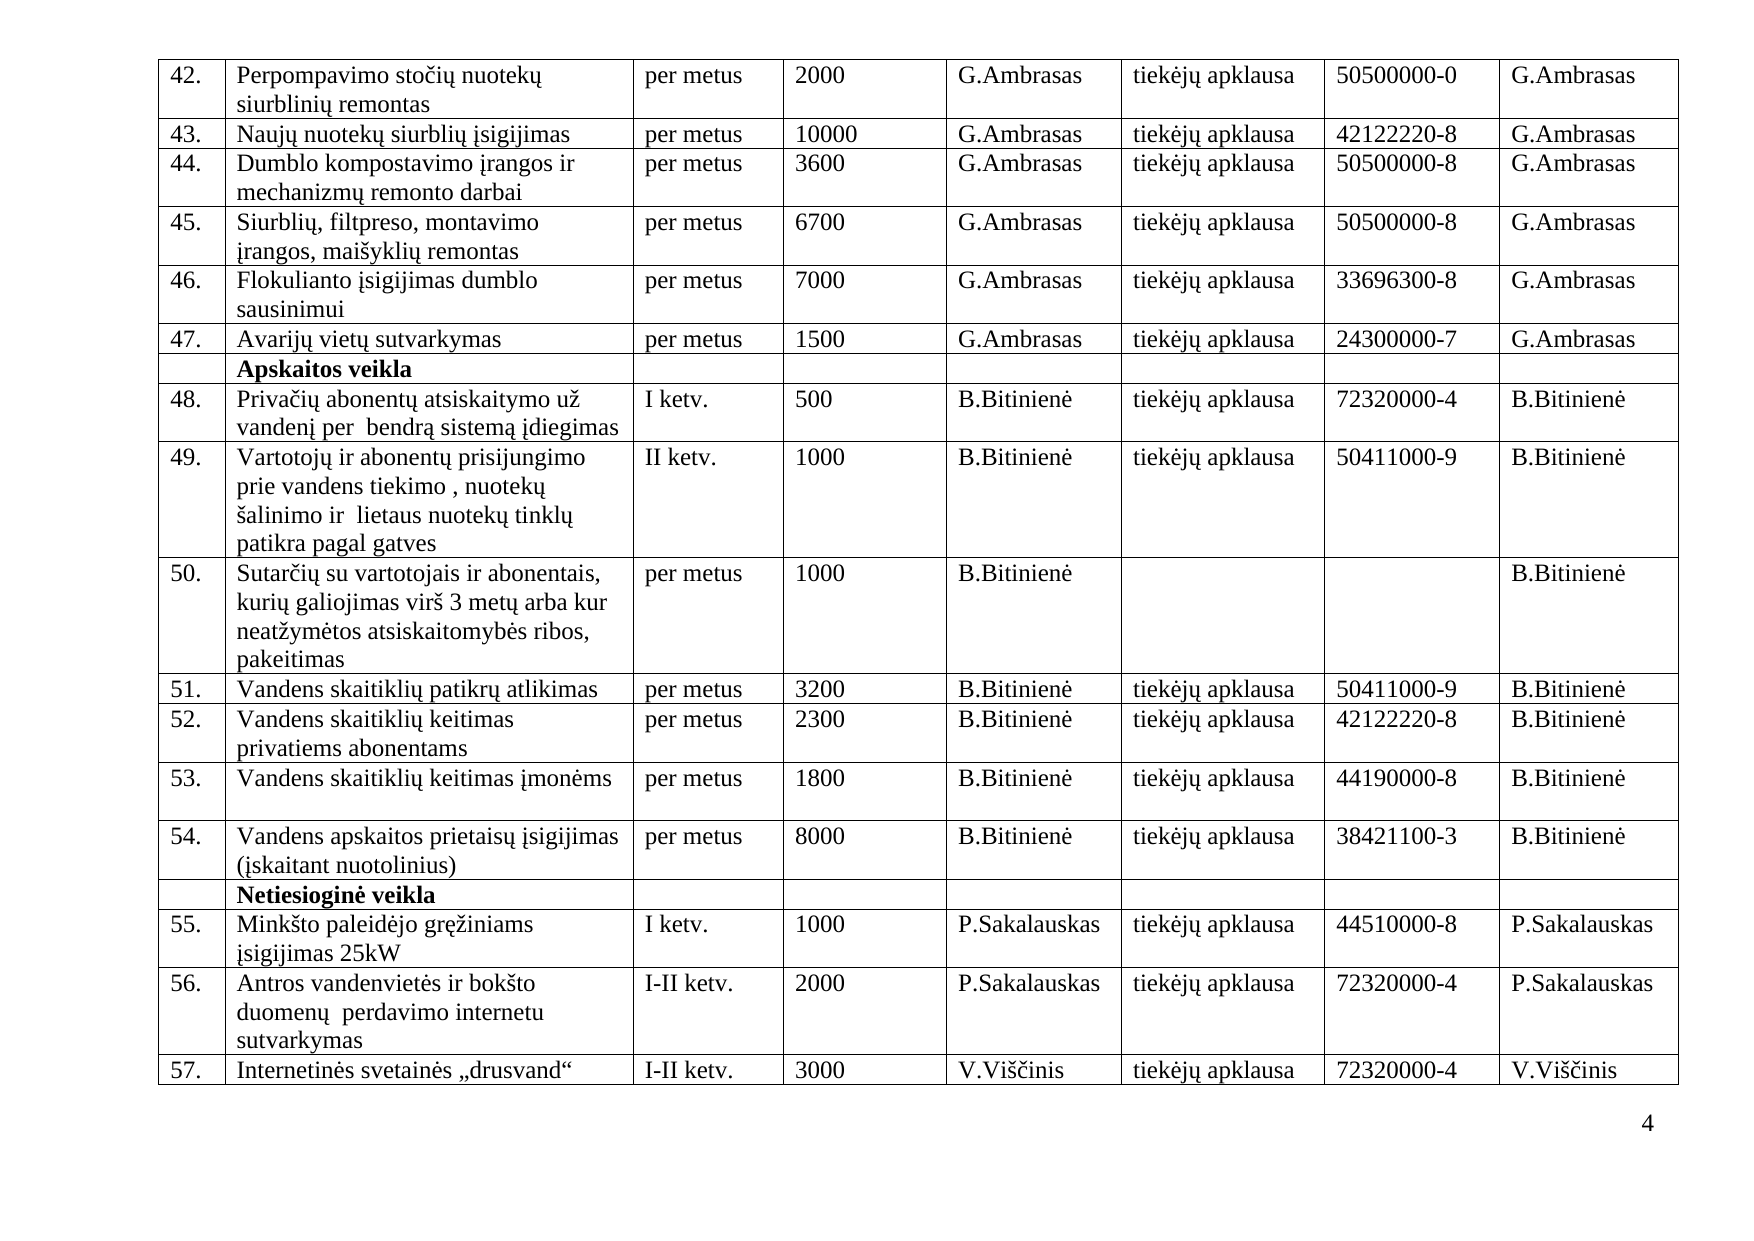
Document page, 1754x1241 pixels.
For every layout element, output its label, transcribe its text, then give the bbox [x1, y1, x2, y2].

table_cell [784, 354, 946, 383]
table_cell per metus [634, 674, 783, 703]
table_cell tiekėjų apklausa [1122, 60, 1324, 118]
table_cell 50500000-0 [1325, 60, 1499, 118]
table_cell B.Bitinienė [1500, 384, 1678, 441]
table_cell 47. [159, 324, 225, 353]
table_cell G.Ambrasas [1500, 324, 1678, 353]
table_cell Vandens skaitiklių patikrų atlikimas [226, 674, 633, 703]
table_cell V.Viščinis [1500, 1055, 1678, 1084]
table_cell per metus [634, 704, 783, 762]
table_cell B.Bitinienė [947, 442, 1121, 557]
table_cell P.Sakalauskas [1500, 968, 1678, 1054]
table_cell 24300000-7 [1325, 324, 1499, 353]
table_cell B.Bitinienė [1500, 558, 1678, 673]
table_cell G.Ambrasas [947, 149, 1121, 206]
table_cell Minkšto paleidėjo gręžiniams įsigijimas 25kW [226, 910, 633, 967]
table_cell 50411000-9 [1325, 442, 1499, 557]
table_cell V.Viščinis [947, 1055, 1121, 1084]
table_cell 45. [159, 207, 225, 264]
table_cell Antros vandenvietės ir bokšto duomenų perdavimo internetu sutvarkymas [226, 968, 633, 1054]
table_cell B.Bitinienė [947, 558, 1121, 673]
table_cell G.Ambrasas [1500, 207, 1678, 264]
table_cell [1122, 558, 1324, 673]
table_cell [1122, 880, 1324, 908]
table_cell [947, 880, 1121, 908]
table_cell tiekėjų apklausa [1122, 821, 1324, 879]
table_cell 3000 [784, 1055, 946, 1084]
table_cell P.Sakalauskas [1500, 910, 1678, 967]
table_cell 50. [159, 558, 225, 673]
table_cell 2300 [784, 704, 946, 762]
table_cell I ketv. [634, 384, 783, 441]
table_cell 2000 [784, 60, 946, 118]
table_cell 50411000-9 [1325, 674, 1499, 703]
table_cell Siurblių, filtpreso, montavimo įrangos, maišyklių remontas [226, 207, 633, 264]
table_cell tiekėjų apklausa [1122, 763, 1324, 820]
table_cell [159, 354, 225, 383]
table_cell tiekėjų apklausa [1122, 674, 1324, 703]
table_cell [1325, 558, 1499, 673]
table_cell G.Ambrasas [1500, 149, 1678, 206]
table_cell G.Ambrasas [947, 207, 1121, 264]
table_cell per metus [634, 821, 783, 879]
table_cell I-II ketv. [634, 1055, 783, 1084]
table_cell [1500, 354, 1678, 383]
table_cell tiekėjų apklausa [1122, 384, 1324, 441]
table_cell 72320000-4 [1325, 384, 1499, 441]
table_cell tiekėjų apklausa [1122, 910, 1324, 967]
table_cell G.Ambrasas [1500, 60, 1678, 118]
table_cell 1000 [784, 442, 946, 557]
table_cell 54. [159, 821, 225, 879]
table_cell per metus [634, 207, 783, 264]
table_cell B.Bitinienė [1500, 821, 1678, 879]
table_cell G.Ambrasas [1500, 266, 1678, 323]
table_cell G.Ambrasas [947, 119, 1121, 147]
table_cell B.Bitinienė [1500, 674, 1678, 703]
table_cell [634, 880, 783, 908]
table_cell [784, 880, 946, 908]
table_cell tiekėjų apklausa [1122, 324, 1324, 353]
table_cell tiekėjų apklausa [1122, 968, 1324, 1054]
table_cell 44190000-8 [1325, 763, 1499, 820]
table_cell [159, 880, 225, 908]
table_cell Dumblo kompostavimo įrangos ir mechanizmų remonto darbai [226, 149, 633, 206]
table_cell 57. [159, 1055, 225, 1084]
table_cell II ketv. [634, 442, 783, 557]
table_cell Sutarčių su vartotojais ir abonentais, kurių galiojimas virš 3 metų arba kur neatžymėtos atsiskaitomybės ribos, pakeitimas [226, 558, 633, 673]
table_cell 42. [159, 60, 225, 118]
table_cell tiekėjų apklausa [1122, 442, 1324, 557]
table_cell 1000 [784, 910, 946, 967]
table_cell 3200 [784, 674, 946, 703]
table_cell 500 [784, 384, 946, 441]
table_cell B.Bitinienė [1500, 704, 1678, 762]
table_cell I-II ketv. [634, 968, 783, 1054]
table_cell 72320000-4 [1325, 1055, 1499, 1084]
table_cell Vandens skaitiklių keitimas įmonėms [226, 763, 633, 820]
table_cell P.Sakalauskas [947, 910, 1121, 967]
table_cell B.Bitinienė [1500, 442, 1678, 557]
table_cell 1500 [784, 324, 946, 353]
table_cell tiekėjų apklausa [1122, 207, 1324, 264]
table_cell [1122, 354, 1324, 383]
table_cell 55. [159, 910, 225, 967]
table_cell 51. [159, 674, 225, 703]
table_cell per metus [634, 763, 783, 820]
table_cell G.Ambrasas [947, 266, 1121, 323]
table_cell tiekėjų apklausa [1122, 149, 1324, 206]
table_cell [1325, 354, 1499, 383]
table_cell B.Bitinienė [947, 821, 1121, 879]
table_cell 46. [159, 266, 225, 323]
table_cell P.Sakalauskas [947, 968, 1121, 1054]
table_cell Internetinės svetainės „drusvand“ [226, 1055, 633, 1084]
table_cell 2000 [784, 968, 946, 1054]
table_cell B.Bitinienė [1500, 763, 1678, 820]
table_cell 3600 [784, 149, 946, 206]
table_cell B.Bitinienė [947, 384, 1121, 441]
table_cell 44510000-8 [1325, 910, 1499, 967]
table_cell 8000 [784, 821, 946, 879]
table_cell 42122220-8 [1325, 119, 1499, 147]
table_cell [1325, 880, 1499, 908]
table_cell 6700 [784, 207, 946, 264]
table_cell [634, 354, 783, 383]
table_cell Apskaitos veikla [226, 354, 633, 383]
table_cell Netiesioginė veikla [226, 880, 633, 908]
table_cell Avarijų vietų sutvarkymas [226, 324, 633, 353]
table_cell 1800 [784, 763, 946, 820]
table_cell per metus [634, 324, 783, 353]
table_cell 38421100-3 [1325, 821, 1499, 879]
table_cell [1500, 880, 1678, 908]
table_cell per metus [634, 149, 783, 206]
table_cell 1000 [784, 558, 946, 673]
table_cell 49. [159, 442, 225, 557]
table_cell G.Ambrasas [1500, 119, 1678, 147]
table_cell 56. [159, 968, 225, 1054]
table_cell 52. [159, 704, 225, 762]
table_cell 72320000-4 [1325, 968, 1499, 1054]
table_cell Vandens skaitiklių keitimas privatiems abonentams [226, 704, 633, 762]
table_cell tiekėjų apklausa [1122, 704, 1324, 762]
table_cell per metus [634, 266, 783, 323]
table_cell per metus [634, 119, 783, 147]
table_cell per metus [634, 60, 783, 118]
table_cell B.Bitinienė [947, 674, 1121, 703]
table_cell G.Ambrasas [947, 60, 1121, 118]
table_cell Perpompavimo stočių nuotekų siurblinių remontas [226, 60, 633, 118]
table_cell 44. [159, 149, 225, 206]
table_cell B.Bitinienė [947, 763, 1121, 820]
table_cell [947, 354, 1121, 383]
table_cell 7000 [784, 266, 946, 323]
table_cell tiekėjų apklausa [1122, 266, 1324, 323]
table_cell 33696300-8 [1325, 266, 1499, 323]
table_cell 48. [159, 384, 225, 441]
table_cell Vartotojų ir abonentų prisijungimo prie vandens tiekimo , nuotekų šalinimo ir lietaus nuotekų tinklų patikra pagal gatves [226, 442, 633, 557]
table_cell Privačių abonentų atsiskaitymo už vandenį per bendrą sistemą įdiegimas [226, 384, 633, 441]
table_cell I ketv. [634, 910, 783, 967]
table_cell Vandens apskaitos prietaisų įsigijimas (įskaitant nuotolinius) [226, 821, 633, 879]
table_cell 53. [159, 763, 225, 820]
table_cell 10000 [784, 119, 946, 147]
table_cell 42122220-8 [1325, 704, 1499, 762]
table_cell per metus [634, 558, 783, 673]
table_cell tiekėjų apklausa [1122, 1055, 1324, 1084]
table_cell 43. [159, 119, 225, 147]
table_cell G.Ambrasas [947, 324, 1121, 353]
table_cell 50500000-8 [1325, 207, 1499, 264]
table_cell B.Bitinienė [947, 704, 1121, 762]
table_cell tiekėjų apklausa [1122, 119, 1324, 147]
table_cell Flokulianto įsigijimas dumblo sausinimui [226, 266, 633, 323]
table_cell Naujų nuotekų siurblių įsigijimas [226, 119, 633, 147]
table_cell 50500000-8 [1325, 149, 1499, 206]
